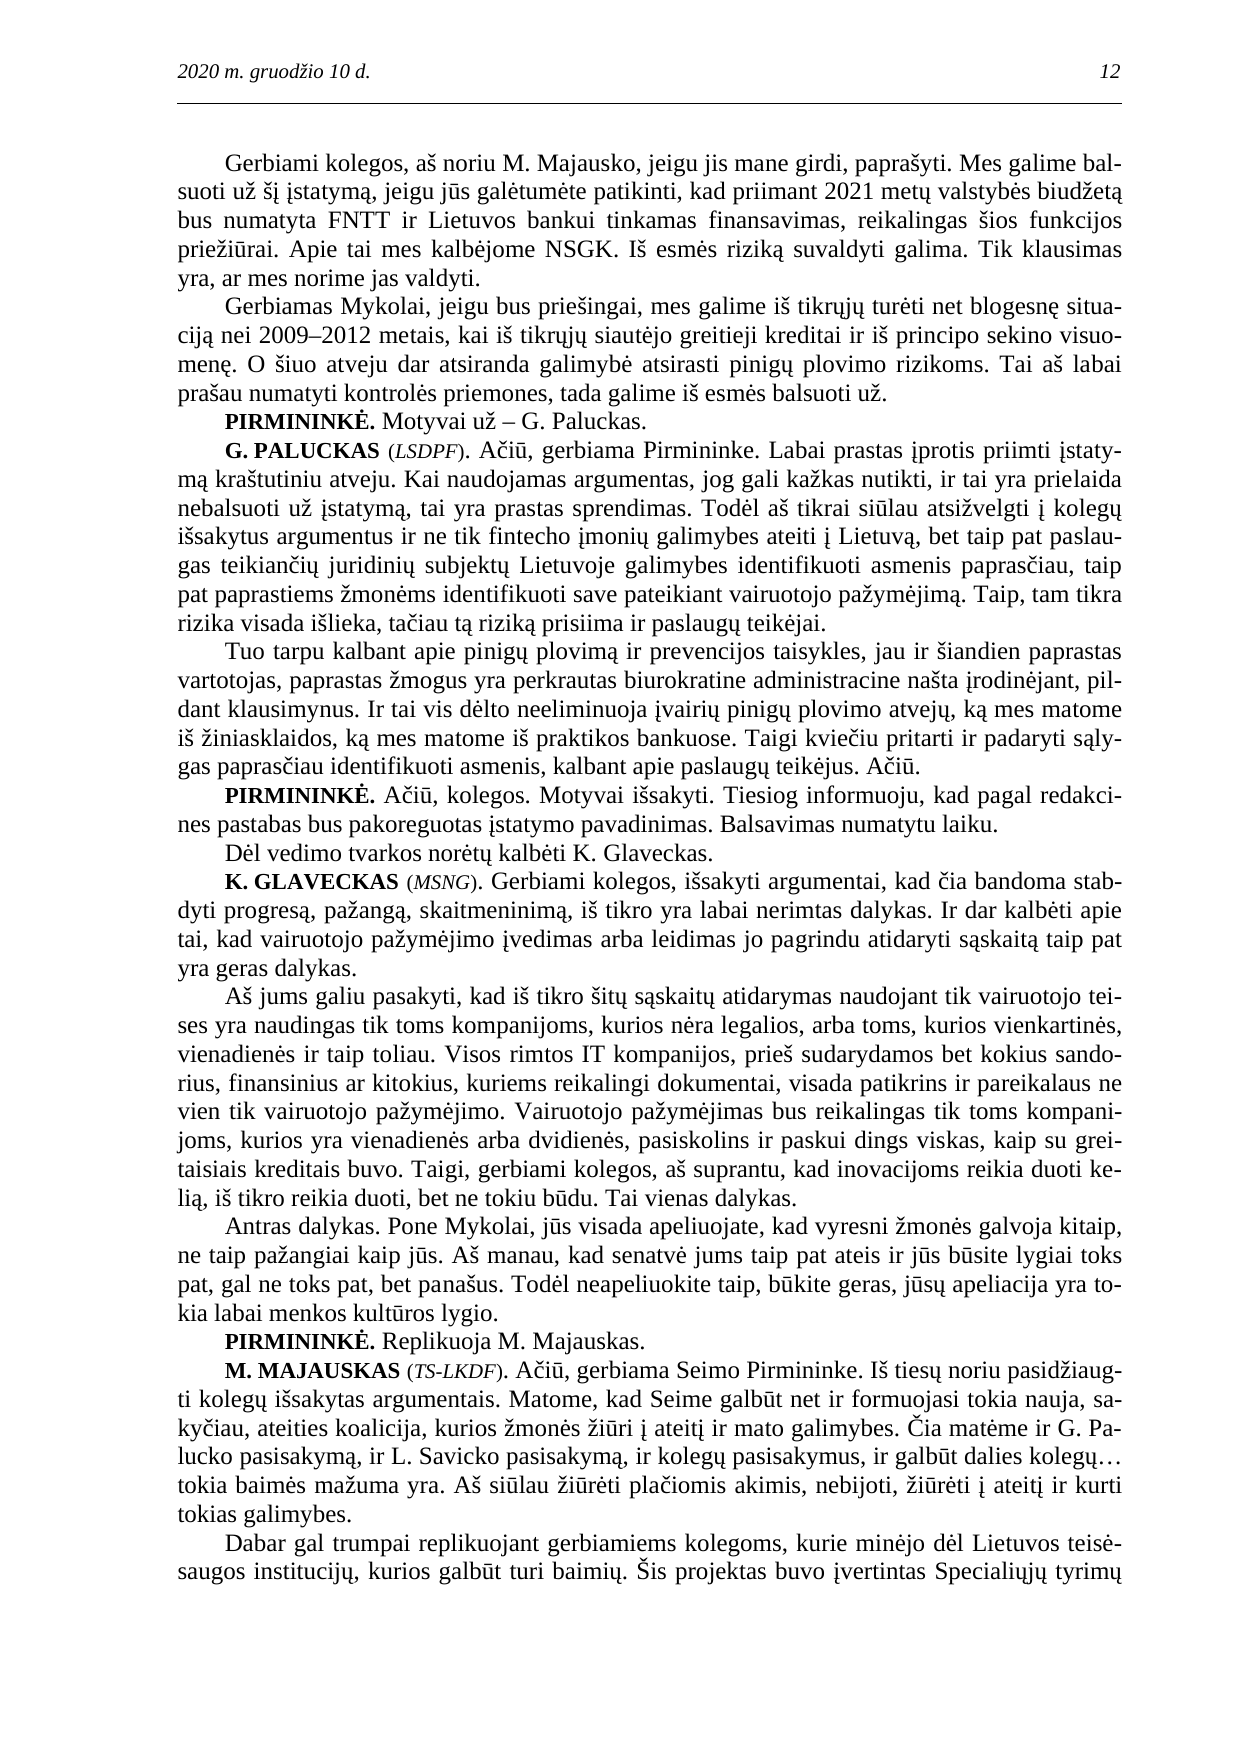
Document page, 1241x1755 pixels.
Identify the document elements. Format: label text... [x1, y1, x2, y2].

text Aš jums ga­liu pa­sa­ky­ti, kad iš tik­ro ši­tų są­skai­tų ati­da­ry­mas nau­do­jant tik vai­ruo­to­jo tei­ses yra nau­din­gas tik toms kom­pa­ni­joms, ku­rios nė­ra le­ga­lios, ar­ba toms, ku­rios vien­kar­ti­nės, vie­na­die­nės ir taip to­liau. Vi­sos rim­tos IT kom­pa­ni­jos, prieš su­da­ry­da­mos bet ko­kius san­do­rius, fi­nan­si­nius ar ki­to­kius, ku­riems rei­ka­lin­gi do­ku­men­tai, vi­sa­da pa­tik­rins ir pa­rei­ka­laus ne vien tik vai­ruo­to­jo pa­žy­mė­ji­mo. Vai­ruo­to­jo pa­žy­mė­ji­mas bus rei­ka­lin­gas tik toms kom­pa­ni­joms, ku­rios yra vie­na­die­nės ar­ba dvi­die­nės, pa­si­sko­lins ir pas­kui dings vis­kas, kaip su grei­tai­siais kre­di­tais bu­vo. Tai­gi, ger­bia­mi ko­le­gos, aš su­pran­tu, kad ino­va­ci­joms rei­kia duo­ti ke­lią, iš tik­ro rei­kia duo­ti, bet ne to­kiu bū­du. Tai vie­nas da­ly­kas. [177, 981, 1122, 1211]
text Ger­bia­mi ko­le­gos, aš no­riu M. Ma­jaus­ko, jei­gu jis ma­ne gir­di, pa­pra­šy­ti. Mes ga­li­me bal­suo­ti už šį įsta­ty­mą, jei­gu jūs ga­lė­tu­mė­te pa­ti­kin­ti, kad pri­imant 2021 me­tų vals­ty­bės biu­dže­tą bus nu­ma­ty­ta FNTT ir Lie­tu­vos ban­kui tin­ka­mas fi­nan­sa­vi­mas, rei­ka­lin­gas šios funk­ci­jos prie­žiū­rai. Apie tai mes kal­bė­jo­me NSGK. Iš es­mės ri­zi­ką su­val­dy­ti ga­li­ma. Tik klau­si­mas yra, ar mes no­ri­me jas val­dy­ti. [177, 148, 1122, 291]
text Ant­ras da­ly­kas. Po­ne My­ko­lai, jūs vi­sa­da ape­liuo­ja­te, kad vy­res­ni žmo­nės gal­vo­ja ki­taip, ne taip pa­žan­giai kaip jūs. Aš ma­nau, kad se­nat­vė jums taip pat at­eis ir jūs bū­si­te ly­giai toks pat, gal ne toks pat, bet pa­na­šus. To­dėl ne­ape­liuo­ki­te taip, bū­ki­te ge­ras, jū­sų ape­lia­ci­ja yra to­kia la­bai men­kos kul­tū­ros ly­gio. [177, 1211, 1122, 1326]
text Da­bar gal trum­pai re­pli­kuo­jant ger­bia­miems ko­le­goms, ku­rie mi­nė­jo dėl Lie­tu­vos tei­sė­sau­gos ins­ti­tu­ci­jų, ku­rios gal­būt tu­ri bai­mių. Šis pro­jek­tas bu­vo įver­tin­tas Spe­cia­lių­jų ty­ri­mų [177, 1528, 1122, 1585]
text Ger­bia­mas My­ko­lai, jei­gu bus prie­šin­gai, mes ga­li­me iš tik­rų­jų tu­rė­ti net blo­ges­nę si­tu­a­ci­ją nei 2009–2012 me­tais, kai iš tik­rų­jų siau­tė­jo grei­tie­ji kre­di­tai ir iš prin­ci­po se­ki­no vi­suo­me­nę. O šiuo at­ve­ju dar at­si­ran­da ga­li­my­bė at­si­ras­ti pi­ni­gų plo­vi­mo ri­zi­koms. Tai aš la­bai pra­šau nu­ma­ty­ti kon­tro­lės prie­mo­nes, ta­da ga­li­me iš es­mės bal­suo­ti už. [177, 291, 1122, 406]
text Dėl ve­di­mo tvar­kos no­rė­tų kal­bė­ti K. Gla­vec­kas. [177, 838, 1122, 866]
text PIRMININKĖ. Mo­ty­vai už – G. Pa­luc­kas. [177, 406, 1122, 435]
text M. MAJAUSKAS (TS-LKDF). Ačiū, ger­bia­ma Sei­mo Pir­mi­nin­ke. Iš tie­sų no­riu pa­si­džiaug­ti ko­le­gų iš­sa­ky­tas ar­gu­men­tais. Ma­to­me, kad Sei­me gal­būt net ir for­muo­ja­si to­kia nau­ja, sa­ky­čiau, at­ei­ties ko­a­li­ci­ja, ku­rios žmo­nės žiū­ri į at­ei­tį ir ma­to ga­li­my­bes. Čia ma­tė­me ir G. Pa­luc­ko pa­si­sa­ky­mą, ir L. Sa­vic­ko pa­si­sa­ky­mą, ir ko­le­gų pa­si­sa­ky­mus, ir gal­būt da­lies ko­le­gų… to­kia bai­mės ma­žu­ma yra. Aš siū­lau žiū­rė­ti pla­čio­mis aki­mis, ne­bi­jo­ti, žiū­rė­ti į at­ei­tį ir kur­ti to­kias ga­li­my­bes. [177, 1355, 1122, 1528]
text PIRMININKĖ. Ačiū, ko­le­gos. Mo­ty­vai iš­sa­ky­ti. Tie­siog in­for­muo­ju, kad pa­gal re­dak­ci­nes pa­sta­bas bus pa­ko­re­guo­tas įsta­ty­mo pa­va­di­ni­mas. Bal­sa­vi­mas nu­ma­ty­tu lai­ku. [177, 780, 1122, 838]
text Tuo tar­pu kal­bant apie pi­ni­gų plo­vi­mą ir pre­ven­ci­jos tai­syk­les, jau ir šian­dien pa­pras­tas var­to­to­jas, pa­pras­tas žmo­gus yra per­krau­tas biu­ro­kratine ad­mi­nist­ra­ci­ne naš­ta įro­di­nė­jant, pil­dant klau­si­my­nus. Ir tai vis dėl­to ne­eli­mi­nuo­ja įvai­rių pi­ni­gų plo­vi­mo at­ve­jų, ką mes ma­to­me iš ži­niask­lai­dos, ką mes ma­to­me iš prak­ti­kos ban­kuo­se. Tai­gi kvie­čiu pri­tar­ti ir pa­da­ry­ti są­ly­gas pa­pras­čiau iden­ti­fi­kuo­ti as­me­nis, kal­bant apie pa­slau­gų tei­kė­jus. Ačiū. [177, 636, 1122, 780]
text K. GLAVECKAS (MSNG). Ger­bia­mi ko­le­gos, iš­sa­ky­ti ar­gu­men­tai, kad čia ban­do­ma stab­dy­ti pro­gre­są, pa­žan­gą, skait­me­ni­ni­mą, iš tik­ro yra la­bai ne­rim­tas da­ly­kas. Ir dar kal­bė­ti apie tai, kad vai­ruo­to­jo pa­žy­mė­ji­mo įve­di­mas ar­ba lei­di­mas jo pa­grin­du ati­da­ry­ti są­skai­tą taip pat yra ge­ras da­ly­kas. [177, 866, 1122, 981]
text G. PALUCKAS (LSDPF). Ačiū, ger­bia­ma Pir­mi­nin­ke. La­bai pras­tas įpro­tis pri­im­ti įsta­ty­mą kraš­tu­ti­niu at­ve­ju. Kai nau­do­ja­mas ar­gu­men­tas, jog ga­li kaž­kas nu­tik­ti, ir tai yra prie­lai­da ne­bal­suo­ti už įsta­ty­mą, tai yra pras­tas spren­di­mas. To­dėl aš tik­rai siū­lau at­si­žvelg­ti į ko­le­gų iš­sa­ky­tus ar­gu­men­tus ir ne tik fin­te­cho įmo­nių ga­li­my­bes at­ei­ti į Lie­tu­vą, bet taip pat pa­slau­gas tei­kian­čių ju­ri­di­nių sub­jek­tų Lie­tu­vo­je ga­li­my­bes iden­ti­fi­kuo­ti as­me­nis pa­pras­čiau, taip pat pa­pras­tiems žmo­nėms iden­ti­fi­kuo­ti sa­ve pa­tei­kiant vai­ruo­to­jo pa­žy­mė­ji­mą. Taip, tam tik­ra ri­zi­ka vi­sa­da iš­lie­ka, ta­čiau tą ri­zi­ką pri­si­i­ma ir pa­slau­gų tei­kė­jai. [177, 435, 1122, 636]
text PIRMININKĖ. Re­pli­kuo­ja M. Ma­jaus­kas. [177, 1326, 1122, 1355]
